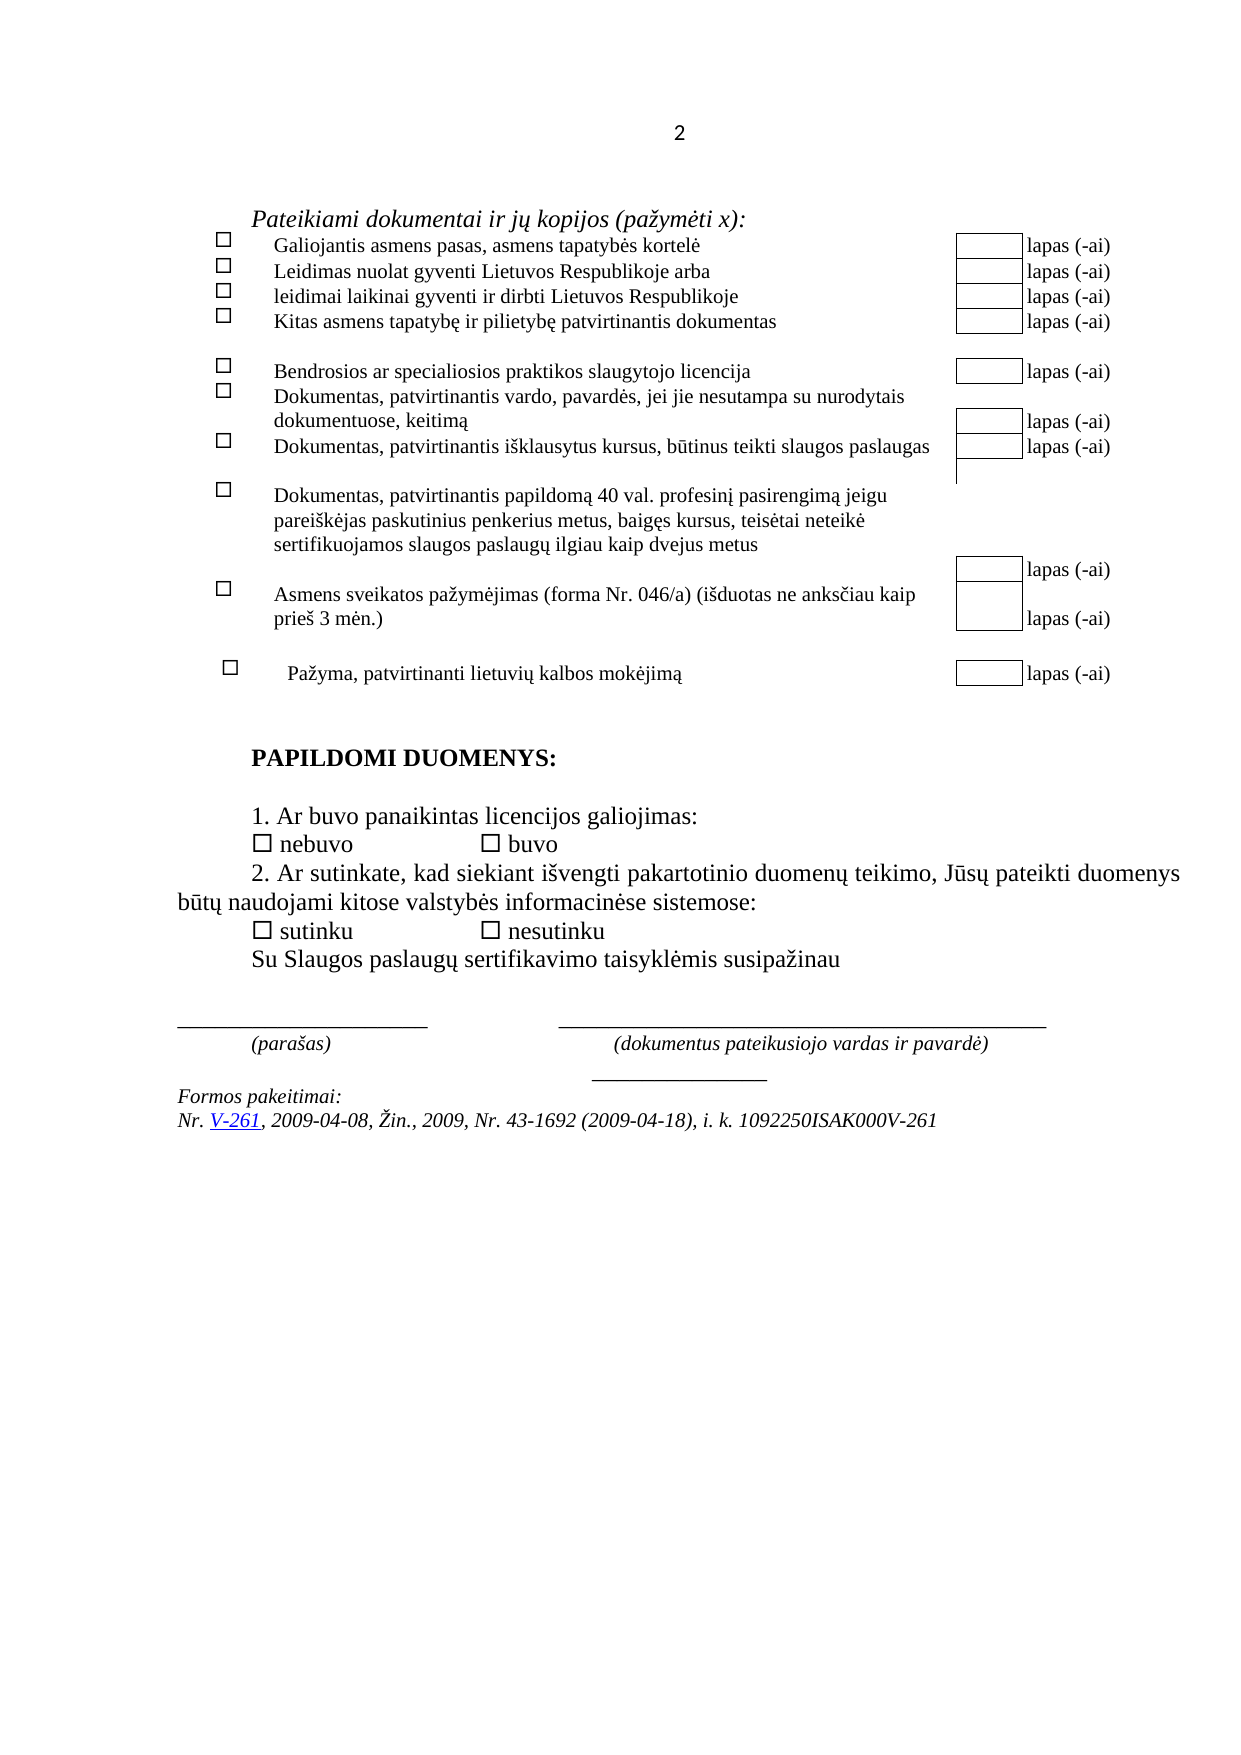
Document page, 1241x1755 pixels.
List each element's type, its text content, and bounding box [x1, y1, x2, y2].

table_header Galiojantis asmens pasas, asmens tapatybės kortelė [270, 233, 956, 257]
table_cell [177, 408, 269, 433]
table_cell [957, 557, 1022, 581]
table_cell [957, 459, 1022, 483]
table_cell lapas (-ai) [1023, 358, 1181, 383]
table_cell lapas (-ai) [1023, 556, 1181, 581]
text 2. Ar sutinkate, kad siekiant išvengti pakartotinio duomenų teikimo, Jūsų pateikti duomenys būtų naudojami kitose valstybės informacinėse sistemose: [177, 858, 1181, 916]
table_cell [956, 508, 1022, 532]
table_cell [957, 409, 1022, 433]
table_cell Leidimas nuolat gyventi Lietuvos Respublikoje arba [270, 258, 956, 283]
table_cell [177, 556, 269, 581]
table_cell [270, 333, 956, 358]
table_cell [1023, 333, 1181, 358]
text  sutinku  nesutinku [177, 916, 1181, 944]
table_cell  [177, 383, 269, 408]
table_header [957, 661, 1022, 685]
text ____________________ _______________________________________ [177, 1002, 1181, 1031]
table_header [957, 234, 1022, 257]
table_cell  [177, 433, 269, 458]
table_cell [956, 334, 1022, 358]
table_cell lapas (-ai) [1023, 581, 1181, 630]
table_header  [177, 660, 283, 685]
table_cell [1023, 458, 1181, 483]
table_cell lapas (-ai) [1023, 258, 1181, 283]
table_header  [177, 233, 269, 257]
text Nr. V-261, 2009-04-08, Žin., 2009, Nr. 43-1692 (2009-04-18), i. k. 1092250ISAK000V-261 [177, 1108, 1181, 1132]
table_cell [177, 508, 269, 556]
table_header lapas (-ai) [1023, 660, 1181, 685]
table_cell [956, 532, 1022, 556]
table_cell lapas (-ai) [1023, 433, 1181, 458]
table_cell  [177, 581, 269, 630]
table_cell [956, 384, 1022, 408]
table_cell  [177, 258, 269, 283]
table_cell [1023, 508, 1181, 532]
text Pateikiami dokumentai ir jų kopijos (pažymėti x): [177, 204, 1181, 232]
table_cell [177, 458, 269, 483]
table_cell [957, 434, 1022, 458]
table_cell Dokumentas, patvirtinantis išklausytus kursus, būtinus teikti slaugos paslaugas [270, 433, 956, 483]
table_cell Bendrosios ar specialiosios praktikos slaugytojo licencija [270, 358, 956, 383]
text ______________ [177, 1055, 1181, 1084]
table_cell  [177, 484, 269, 507]
table_cell lapas (-ai) [1023, 408, 1181, 433]
table_cell Dokumentas, patvirtinantis vardo, pavardės, jei jie nesutampa su nurodytais dokumentuose, keitimą [270, 383, 956, 433]
table_cell  [177, 308, 269, 333]
text Su Slaugos paslaugų sertifikavimo taisyklėmis susipažinau [177, 944, 1181, 973]
table_cell [957, 259, 1022, 283]
table_cell [1023, 383, 1181, 408]
text 1. Ar buvo panaikintas licencijos galiojimas: [177, 801, 1181, 829]
table_cell  [177, 283, 269, 308]
table_cell [177, 333, 269, 358]
table_cell  [177, 358, 269, 383]
table_cell [957, 284, 1022, 308]
text (parašas) (dokumentus pateikusiojo vardas ir pavardė) [177, 1031, 1181, 1055]
table_cell [957, 359, 1022, 383]
table_header lapas (-ai) [1023, 233, 1181, 257]
table_cell leidimai laikinai gyventi ir dirbti Lietuvos Respublikoje [270, 283, 956, 308]
text  nebuvo  buvo [177, 829, 1181, 858]
table_cell Kitas asmens tapatybę ir pilietybę patvirtinantis dokumentas [270, 308, 956, 333]
text Formos pakeitimai: [177, 1084, 1181, 1108]
table_cell [956, 484, 1022, 507]
text PAPILDOMI DUOMENYS: [177, 743, 1181, 772]
table_cell Dokumentas, patvirtinantis papildomą 40 val. profesinį pasirengimą jeigu pareiškėjas paskutinius penkerius metus, baigęs kursus, teisėtai neteikė sertifikuojamos slaugos paslaugų ilgiau kaip dvejus metus [270, 484, 956, 581]
table_cell [1023, 532, 1181, 556]
table_cell [1023, 484, 1181, 507]
table_cell lapas (-ai) [1023, 283, 1181, 308]
table_cell lapas (-ai) [1023, 308, 1181, 333]
table_cell [957, 582, 1022, 630]
table_cell [957, 309, 1022, 333]
table_cell Asmens sveikatos pažymėjimas (forma Nr. 046/a) (išduotas ne anksčiau kaip prieš 3 mėn.) [270, 581, 956, 630]
table_header Pažyma, patvirtinanti lietuvių kalbos mokėjimą [283, 660, 956, 685]
